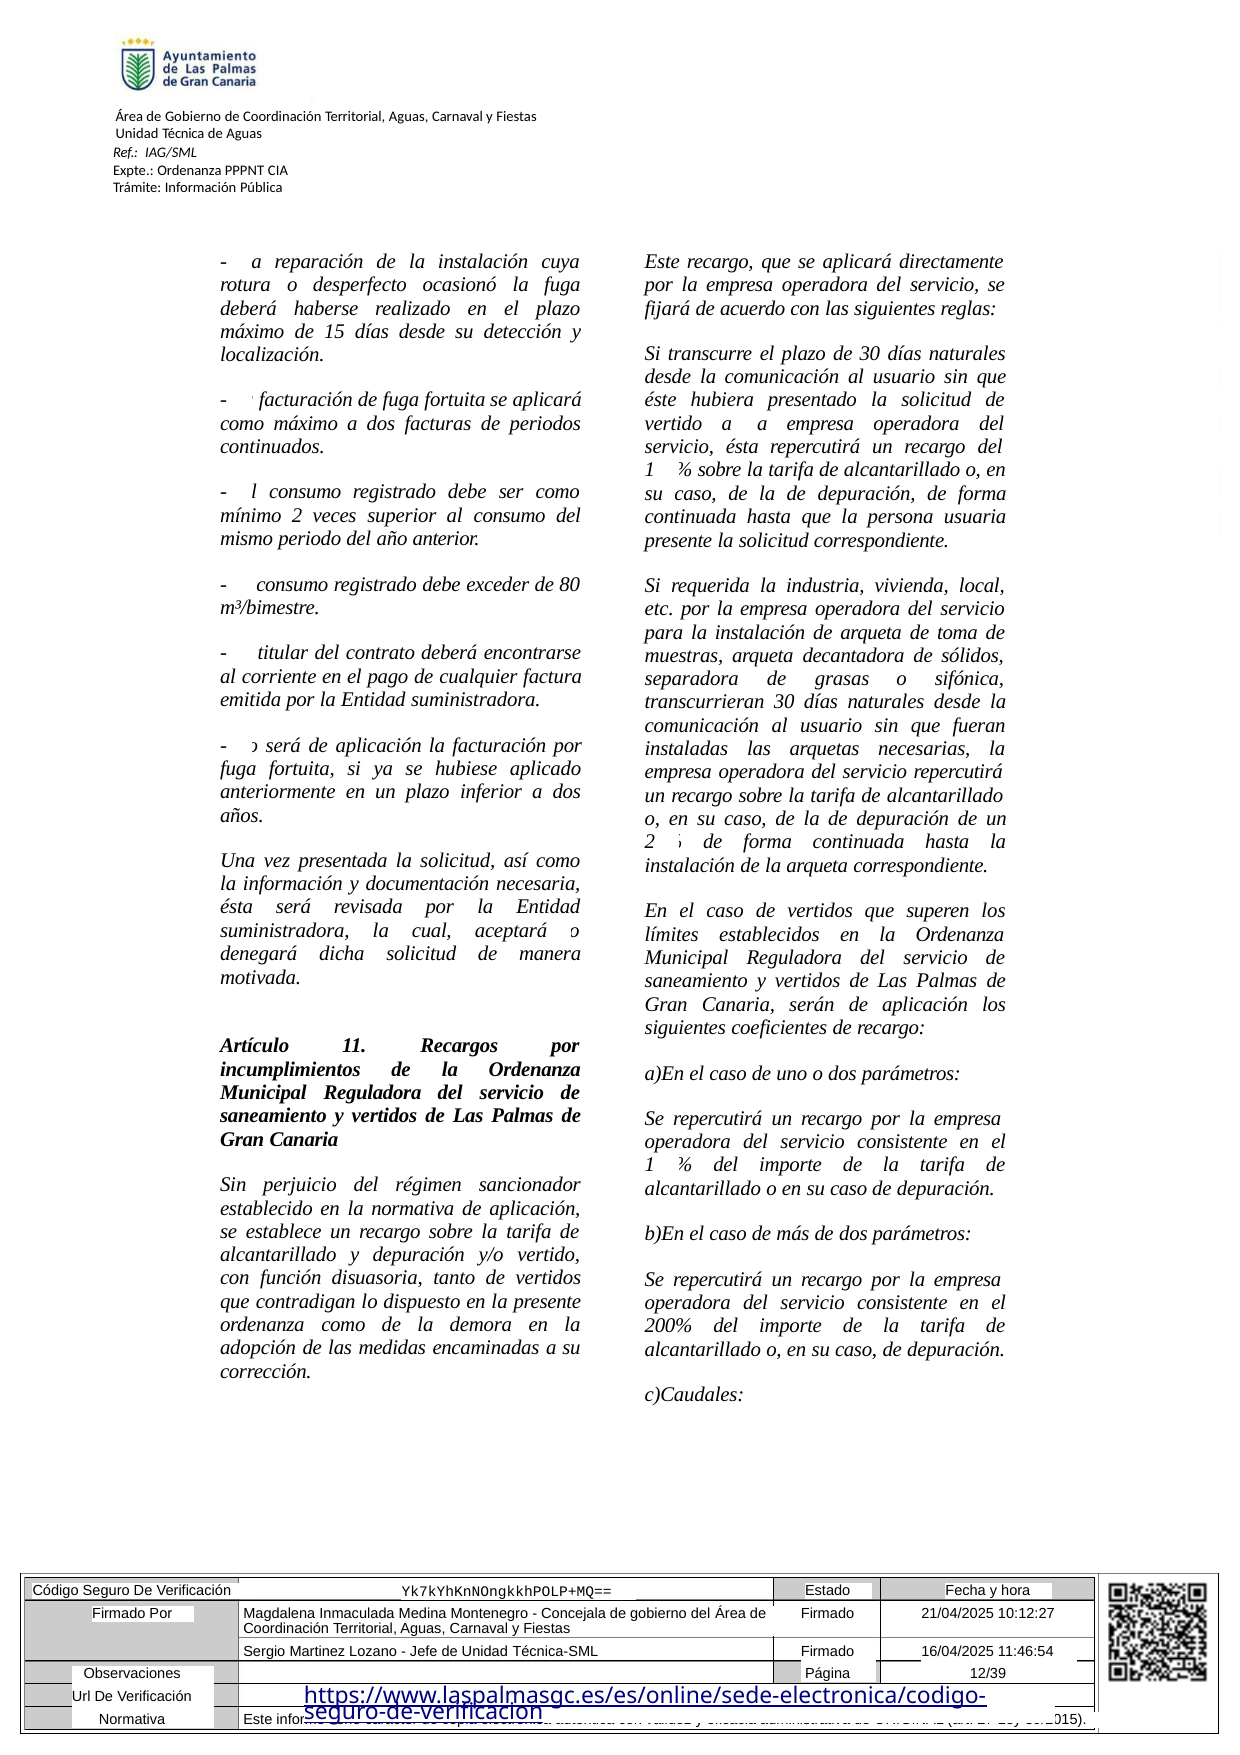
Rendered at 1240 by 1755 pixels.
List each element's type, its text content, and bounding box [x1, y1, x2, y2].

text que contradigan lo dispuesto en la presente [220, 1290, 604, 1313]
text Una vez presentada la solicitud, así como [220, 849, 604, 872]
text instalación de la arqueta correspondiente. [644, 854, 1013, 877]
text Área de Gobierno de Coordinación Territorial, Aguas, Carnaval y Fiestas [115, 106, 564, 124]
text El consumo registrado debe exceder de 80 [252, 573, 604, 596]
text - [220, 573, 252, 596]
text Código Seguro De Verificación [32, 1583, 257, 1599]
text máximo de 15 días desde su detección y [220, 320, 604, 343]
text alcantarillado o en su caso de depuración. [644, 1177, 1017, 1200]
text Estado [805, 1583, 872, 1599]
text La facturación de fuga fortuita se aplicará [252, 389, 604, 411]
text 21/04/2025 10:12:27 [921, 1606, 1077, 1622]
text Municipal Reguladora del servicio de [644, 946, 1029, 969]
text separadora de grasas [644, 668, 893, 690]
text sifónica, [934, 668, 1029, 690]
text No será de aplicación la facturación por [252, 734, 604, 757]
text Yk7kYhKnNOngkkhPOLP+MQ== [401, 1584, 636, 1600]
text instaladas las arquetas necesarias, la [644, 738, 1029, 760]
text El consumo registrado debe ser como [252, 481, 604, 503]
text Gran Canaria [220, 1128, 604, 1151]
text 00% sobre la tarifa de alcantarillado o, en [679, 459, 1029, 481]
text Unidad Técnica de Aguas [115, 124, 564, 142]
text denegará dicha solicitud de manera [220, 943, 604, 965]
text Coordinación Territorial, Aguas, Carnaval y Fiestas [243, 1622, 791, 1636]
text Si transcurre el plazo de 30 días naturales [644, 342, 1029, 365]
text m³/bimestre. [220, 597, 346, 619]
text ordenanza como de la demora en la [220, 1313, 604, 1336]
text Sergio Martinez Lozano - Jefe de Unidad Técnica-SML [243, 1643, 623, 1659]
text Se repercutirá un recargo por la empresa [644, 1107, 1029, 1130]
text adopción de las medidas encaminadas a su [220, 1337, 604, 1359]
text comunicación al usuario sin que fueran [644, 714, 1029, 737]
text transcurrieran 30 días naturales desde la [644, 691, 1029, 713]
text continuados. [220, 436, 604, 458]
text al corriente en el pago de cualquier factura [220, 665, 604, 688]
text desde la comunicación al usuario sin que [644, 366, 1029, 388]
text Firmado [801, 1606, 876, 1622]
text 11. [342, 1035, 392, 1057]
text o [896, 668, 931, 690]
text saneamiento y vertidos de Las Palmas de [220, 1105, 604, 1127]
text Firmado Por [92, 1606, 194, 1622]
text fuga fortuita, si ya se hubiese aplicado [220, 757, 604, 780]
text 2 [644, 831, 679, 853]
text Ref.: IAG/SML [113, 142, 564, 161]
text la empresa operadora del [757, 412, 1029, 435]
text suministradora, la cual, aceptará [220, 919, 571, 942]
text Fecha y hora [945, 1583, 1052, 1599]
text a)En el caso de uno o dos parámetros: [644, 1062, 984, 1084]
text https://www.laspalmasgc.es/es/online/sede-electronica/codigo-seguro-de-verificacion [339, 1690, 1055, 1723]
text se establece un recargo sobre la tarifa de [220, 1220, 604, 1243]
text un recargo sobre la tarifa de alcantarillado [644, 784, 1029, 807]
text operadora del servicio consistente en el [644, 1291, 1029, 1314]
text mismo periodo del año anterior. [220, 528, 604, 550]
text emitida por la Entidad suministradora. [220, 689, 604, 711]
text Trámite: Información Pública [113, 178, 564, 196]
text fijará de acuerdo con las siguientes reglas: [644, 297, 1029, 320]
text Url De Verificación [72, 1689, 214, 1705]
text La reparación de la instalación cuya [252, 250, 604, 273]
text Firmado [801, 1643, 876, 1659]
text límites establecidos en la Ordenanza [644, 923, 1029, 946]
text - [220, 734, 252, 757]
text incumplimientos de la Ordenanza [220, 1058, 604, 1081]
text ésta será revisada por la Entidad [220, 896, 604, 918]
text saneamiento y vertidos de Las Palmas de [644, 970, 1029, 992]
text establecido en la normativa de aplicación, [220, 1197, 604, 1219]
text En el caso de vertidos que superen los [644, 900, 1029, 922]
text - [220, 250, 252, 273]
text su caso, de la de depuración, de forma [644, 482, 1029, 505]
text operadora del servicio consistente en el [644, 1131, 1029, 1153]
text por la empresa operadora del servicio, se [644, 274, 1029, 296]
text - [220, 481, 252, 503]
text https://www.laspalmasgc.es/es/online/sede-electronica/codigo-seguro-de-verificacion [338, 1690, 468, 1705]
text 1 [644, 1154, 679, 1176]
text continuada hasta que la persona usuaria [644, 506, 1029, 528]
text siguientes coeficientes de recargo: [644, 1016, 1029, 1039]
text años. [220, 804, 604, 827]
text la información y documentación necesaria, [220, 873, 604, 895]
text https://www.laspalmasgc.es/es/online/sede-electronica/codigo-seguro-de-verificacion [556, 1690, 960, 1705]
text c)Caudales: [644, 1384, 769, 1406]
text o, en su caso, de la de depuración de un [644, 808, 1029, 830]
text a [721, 412, 757, 435]
text rotura o desperfecto ocasionó la fuga [220, 274, 604, 296]
text alcantarillado o, en su caso, de depuración. [644, 1338, 1029, 1361]
text corrección. [220, 1360, 604, 1383]
text deberá haberse realizado en el plazo [220, 297, 604, 319]
text b)En el caso de más de dos parámetros: [644, 1223, 995, 1245]
text 1 [644, 459, 679, 481]
text como máximo a dos facturas de periodos [220, 412, 604, 435]
text Observaciones [83, 1666, 214, 1682]
text alcantarillado y depuración y/o vertido, [220, 1243, 604, 1266]
text Se repercutirá un recargo por la empresa [644, 1268, 1029, 1291]
text Expte.: Ordenanza PPPNT CIA [113, 161, 564, 178]
text 12/39 [969, 1666, 1077, 1682]
text - [220, 642, 252, 664]
text o [571, 919, 604, 942]
text éste hubiera presentado la solicitud de [644, 389, 1029, 411]
text mínimo 2 veces superior al consumo del [220, 504, 604, 527]
text Página [805, 1666, 876, 1682]
text 5% de forma continuada hasta la [679, 831, 1029, 853]
text presente la solicitud correspondiente. [644, 529, 1029, 552]
text etc. por la empresa operadora del servicio [644, 598, 1029, 620]
text Gran Canaria, serán de aplicación los [644, 993, 1029, 1016]
text servicio, ésta repercutirá un recargo del [644, 436, 1029, 458]
text Este recargo, que se aplicará directamente [644, 250, 1029, 273]
text empresa operadora del servicio repercutirá [644, 761, 1029, 783]
text Artículo [220, 1035, 314, 1057]
text Recargos [420, 1035, 523, 1057]
text localización. [220, 344, 604, 366]
text por [551, 1035, 604, 1057]
text motivada. [220, 966, 604, 989]
text Municipal Reguladora del servicio de [220, 1081, 604, 1104]
text 16/04/2025 11:46:54 [921, 1643, 1077, 1659]
text muestras, arqueta decantadora de sólidos, [644, 644, 1029, 667]
text Este informe tiene carácter de copia electrónica auténtica con validez y eficacia administrativa de ORIGINAL (art. 27 Ley 39/2015). [243, 1712, 1113, 1728]
text - [220, 389, 252, 411]
text 200% del importe de la tarifa de [644, 1315, 1029, 1337]
text Si requerida la industria, vivienda, local, [644, 574, 1029, 597]
text Magdalena Inmaculada Medina Montenegro - Concejala de gobierno del Área de [243, 1606, 791, 1622]
text Normativa [99, 1712, 214, 1728]
text vertido [644, 412, 721, 435]
text Sin perjuicio del régimen sancionador [220, 1173, 604, 1196]
text para la instalación de arqueta de toma de [644, 621, 1029, 644]
text El titular del contrato deberá encontrarse [252, 642, 604, 664]
text 00% del importe de la tarifa de [679, 1154, 1028, 1176]
text con función disuasoria, tanto de vertidos [220, 1267, 604, 1289]
text anteriormente en un plazo inferior a dos [220, 781, 604, 803]
